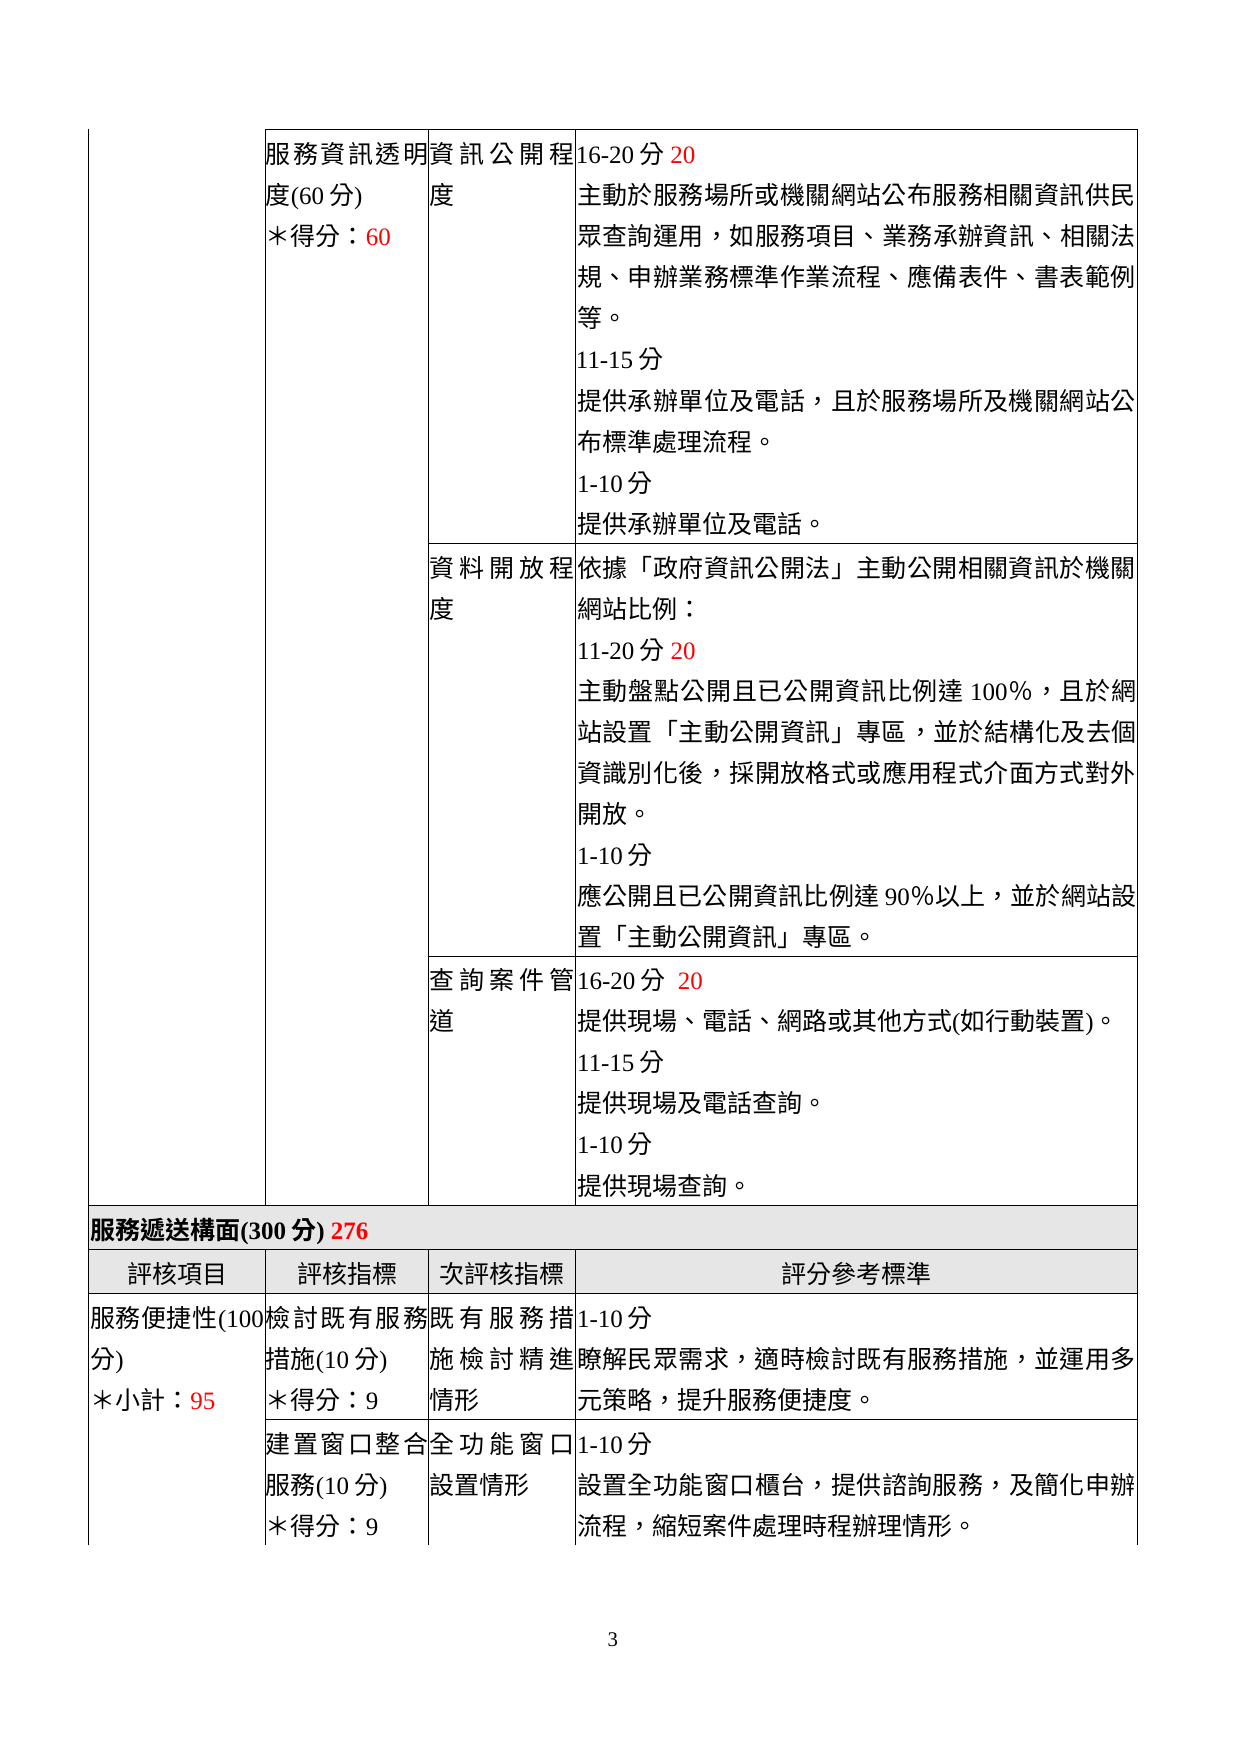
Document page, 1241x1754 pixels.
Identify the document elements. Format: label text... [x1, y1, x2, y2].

table_cell 1-10分 瞭解民眾需求，適時檢討既有服務措施，並運用多元策略，提升服務便捷度。 [576, 1294, 1137, 1419]
table_cell 評分參考標準 [576, 1250, 1137, 1293]
table_cell 評核項目 [89, 1250, 265, 1293]
table_cell [266, 543, 428, 956]
table_cell [266, 956, 428, 1204]
table_cell [89, 129, 265, 956]
table_cell 16-20分 20 提供現場、電話、網路或其他方式(如行動裝置)。 11-15分 提供現場及電話查詢。 1-10分 提供現場查詢。 [576, 957, 1137, 1204]
table_cell 建置窗口整合服務(10分) ＊得分：9 [266, 1420, 428, 1545]
table_cell 1-10分 設置全功能窗口櫃台，提供諮詢服務，及簡化申辦流程，縮短案件處理時程辦理情形。 [576, 1420, 1137, 1545]
table_cell 資料開放程度 [429, 544, 575, 956]
table_cell 查詢案件管道 [429, 957, 575, 1204]
table_cell 服務便捷性(100分) ＊小計：95 [89, 1294, 265, 1545]
table_cell 全功能窗口設置情形 [429, 1420, 575, 1545]
table_cell 既有服務措施檢討精進情形 [429, 1294, 575, 1419]
table_cell 依據「政府資訊公開法」主動公開相關資訊於機關網站比例： 11-20分 20 主動盤點公開且已公開資訊比例達100％，且於網站設置「主動公開資訊」專區，並於結構化及去個資識別化後，採開放格式或應用程式介面方式對外開放。 1-10分 應公開且已公開資訊比例達90％以上，並於網站設置「主動公開資訊」專區。 [576, 544, 1137, 956]
table_cell 資訊公開程度 [429, 130, 575, 543]
table_cell 服務資訊透明度(60分) ＊得分：60 [266, 130, 428, 543]
table_cell 次評核指標 [429, 1250, 575, 1293]
table_cell 評核指標 [266, 1250, 428, 1293]
table_cell 16-20分 20 主動於服務場所或機關網站公布服務相關資訊供民眾查詢運用，如服務項目、業務承辦資訊、相關法規、申辦業務標準作業流程、應備表件、書表範例等。 11-15分 提供承辦單位及電話，且於服務場所及機關網站公布標準處理流程。 1-10分 提供承辦單位及電話。 [576, 130, 1137, 543]
table_cell 服務遞送構面(300分) 276 [89, 1206, 1137, 1249]
table_cell 檢討既有服務措施(10分) ＊得分：9 [266, 1294, 428, 1419]
table_cell [89, 956, 265, 1204]
